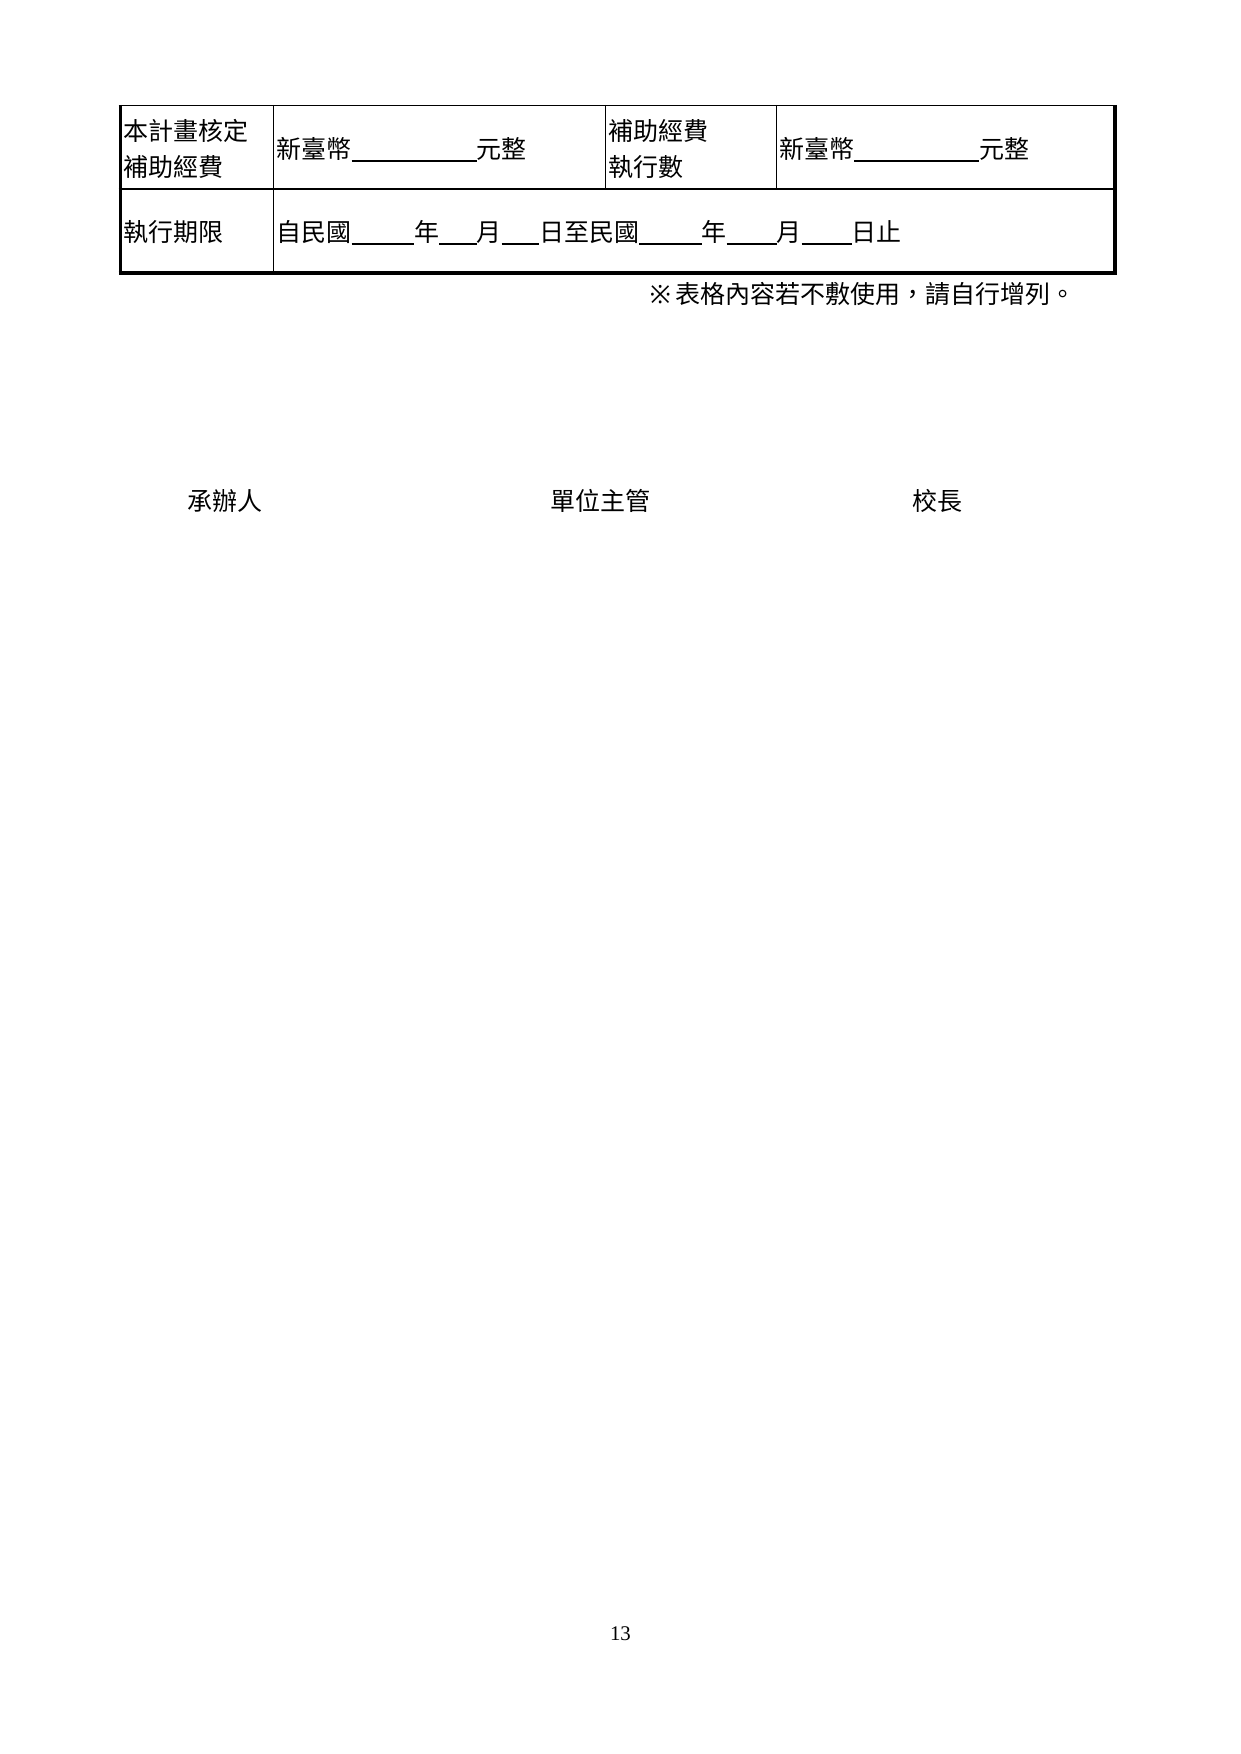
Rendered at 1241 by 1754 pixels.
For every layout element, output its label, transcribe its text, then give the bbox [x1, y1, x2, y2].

table_cell 新臺幣 元整 [274, 106, 605, 188]
table_cell 本計畫核定 補助經費 [122, 106, 273, 188]
table_cell 自民國 年 月 日至民國 年 月 日止 [274, 190, 1113, 271]
text ※表格內容若不敷使用，請自行增列。 [187, 275, 1075, 311]
table_cell 新臺幣 元整 [777, 106, 1113, 188]
table_cell 執行期限 [122, 190, 273, 271]
text 承辦人 單位主管 校長 [187, 481, 1053, 517]
table_cell 補助經費 執行數 [606, 106, 776, 188]
